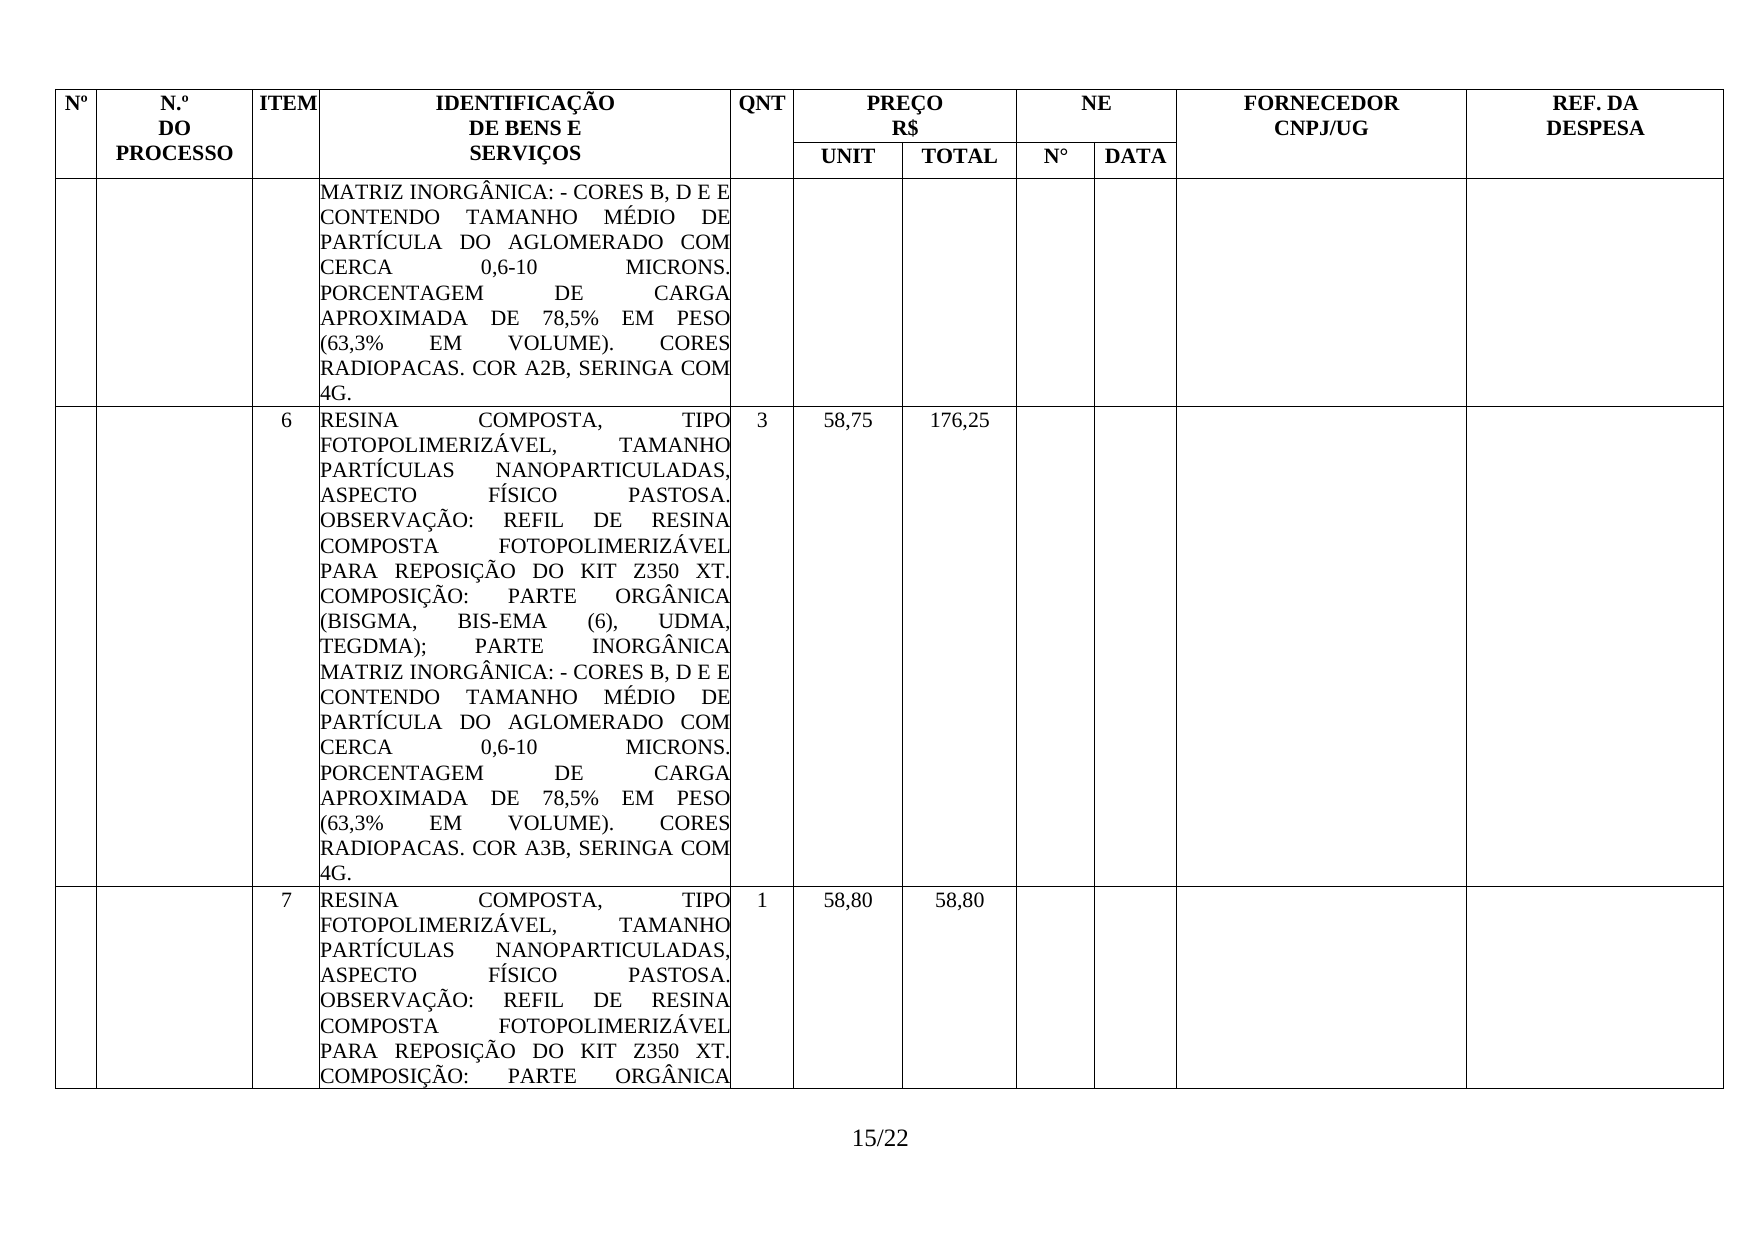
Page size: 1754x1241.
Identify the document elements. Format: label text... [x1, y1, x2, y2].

table_cell [903, 179, 1016, 406]
table_header NE [1017, 90, 1176, 142]
table_cell [1467, 407, 1723, 886]
table_cell [1017, 179, 1094, 406]
table_cell [56, 179, 96, 406]
table_cell 58,80 [903, 887, 1016, 1088]
table_cell [56, 407, 96, 886]
table_cell [253, 179, 319, 406]
table_header REF. DA DESPESA [1467, 90, 1723, 178]
table_cell RESINA COMPOSTA, TIPO FOTOPOLIMERIZÁVEL, TAMANHO PARTÍCULAS NANOPARTICULADAS, ASPECTO FÍSICO PASTOSA. OBSERVAÇÃO: REFIL DE RESINA COMPOSTA FOTOPOLIMERIZÁVEL PARA REPOSIÇÃO DO KIT Z350 XT. COMPOSIÇÃO: PARTE ORGÂNICA [320, 887, 730, 1088]
table_header ITEM [253, 90, 319, 178]
table_cell UNIT [794, 143, 902, 178]
table_cell [56, 887, 96, 1088]
table_cell [794, 179, 902, 406]
table_cell [731, 179, 793, 406]
table_cell [97, 407, 252, 886]
table_cell [1095, 407, 1176, 886]
table_header Nº [56, 90, 96, 178]
table_cell [1017, 407, 1094, 886]
table_cell 3 [731, 407, 793, 886]
table_header IDENTIFICAÇÃO DE BENS E SERVIÇOS [320, 90, 730, 178]
table_header QNT [731, 90, 793, 178]
table_cell TOTAL [903, 143, 1016, 178]
table_cell [97, 887, 252, 1088]
table_header N.º DO PROCESSO [97, 90, 252, 178]
table_cell 176,25 [903, 407, 1016, 886]
table_cell [1095, 179, 1176, 406]
table_cell [1177, 179, 1466, 406]
table_cell RESINA COMPOSTA, TIPO FOTOPOLIMERIZÁVEL, TAMANHO PARTÍCULAS NANOPARTICULADAS, ASPECTO FÍSICO PASTOSA. OBSERVAÇÃO: REFIL DE RESINA COMPOSTA FOTOPOLIMERIZÁVEL PARA REPOSIÇÃO DO KIT Z350 XT. COMPOSIÇÃO: PARTE ORGÂNICA (BISGMA, BIS-EMA (6), UDMA, TEGDMA); PARTE INORGÂNICA MATRIZ INORGÂNICA: - CORES B, D E E CONTENDO TAMANHO MÉDIO DE PARTÍCULA DO AGLOMERADO COM CERCA 0,6-10 MICRONS. PORCENTAGEM DE CARGA APROXIMADA DE 78,5% EM PESO (63,3% EM VOLUME). CORES RADIOPACAS. COR A3B, SERINGA COM 4G. [320, 407, 730, 886]
table_cell [1467, 179, 1723, 406]
table_cell [1177, 407, 1466, 886]
table_cell [97, 179, 252, 406]
table_cell N° [1017, 143, 1094, 178]
table_cell [1467, 887, 1723, 1088]
table_cell 58,80 [794, 887, 902, 1088]
table_cell DATA [1095, 143, 1176, 178]
table_cell 58,75 [794, 407, 902, 886]
table_cell 7 [253, 887, 319, 1088]
table_cell 6 [253, 407, 319, 886]
table_cell MATRIZ INORGÂNICA: - CORES B, D E E CONTENDO TAMANHO MÉDIO DE PARTÍCULA DO AGLOMERADO COM CERCA 0,6-10 MICRONS. PORCENTAGEM DE CARGA APROXIMADA DE 78,5% EM PESO (63,3% EM VOLUME). CORES RADIOPACAS. COR A2B, SERINGA COM 4G. [320, 179, 730, 406]
table_header FORNECEDOR CNPJ/UG [1177, 90, 1466, 178]
table_cell [1177, 887, 1466, 1088]
table_cell [1017, 887, 1094, 1088]
table_header PREÇO R$ [794, 90, 1016, 142]
table_cell [1095, 887, 1176, 1088]
table_cell 1 [731, 887, 793, 1088]
